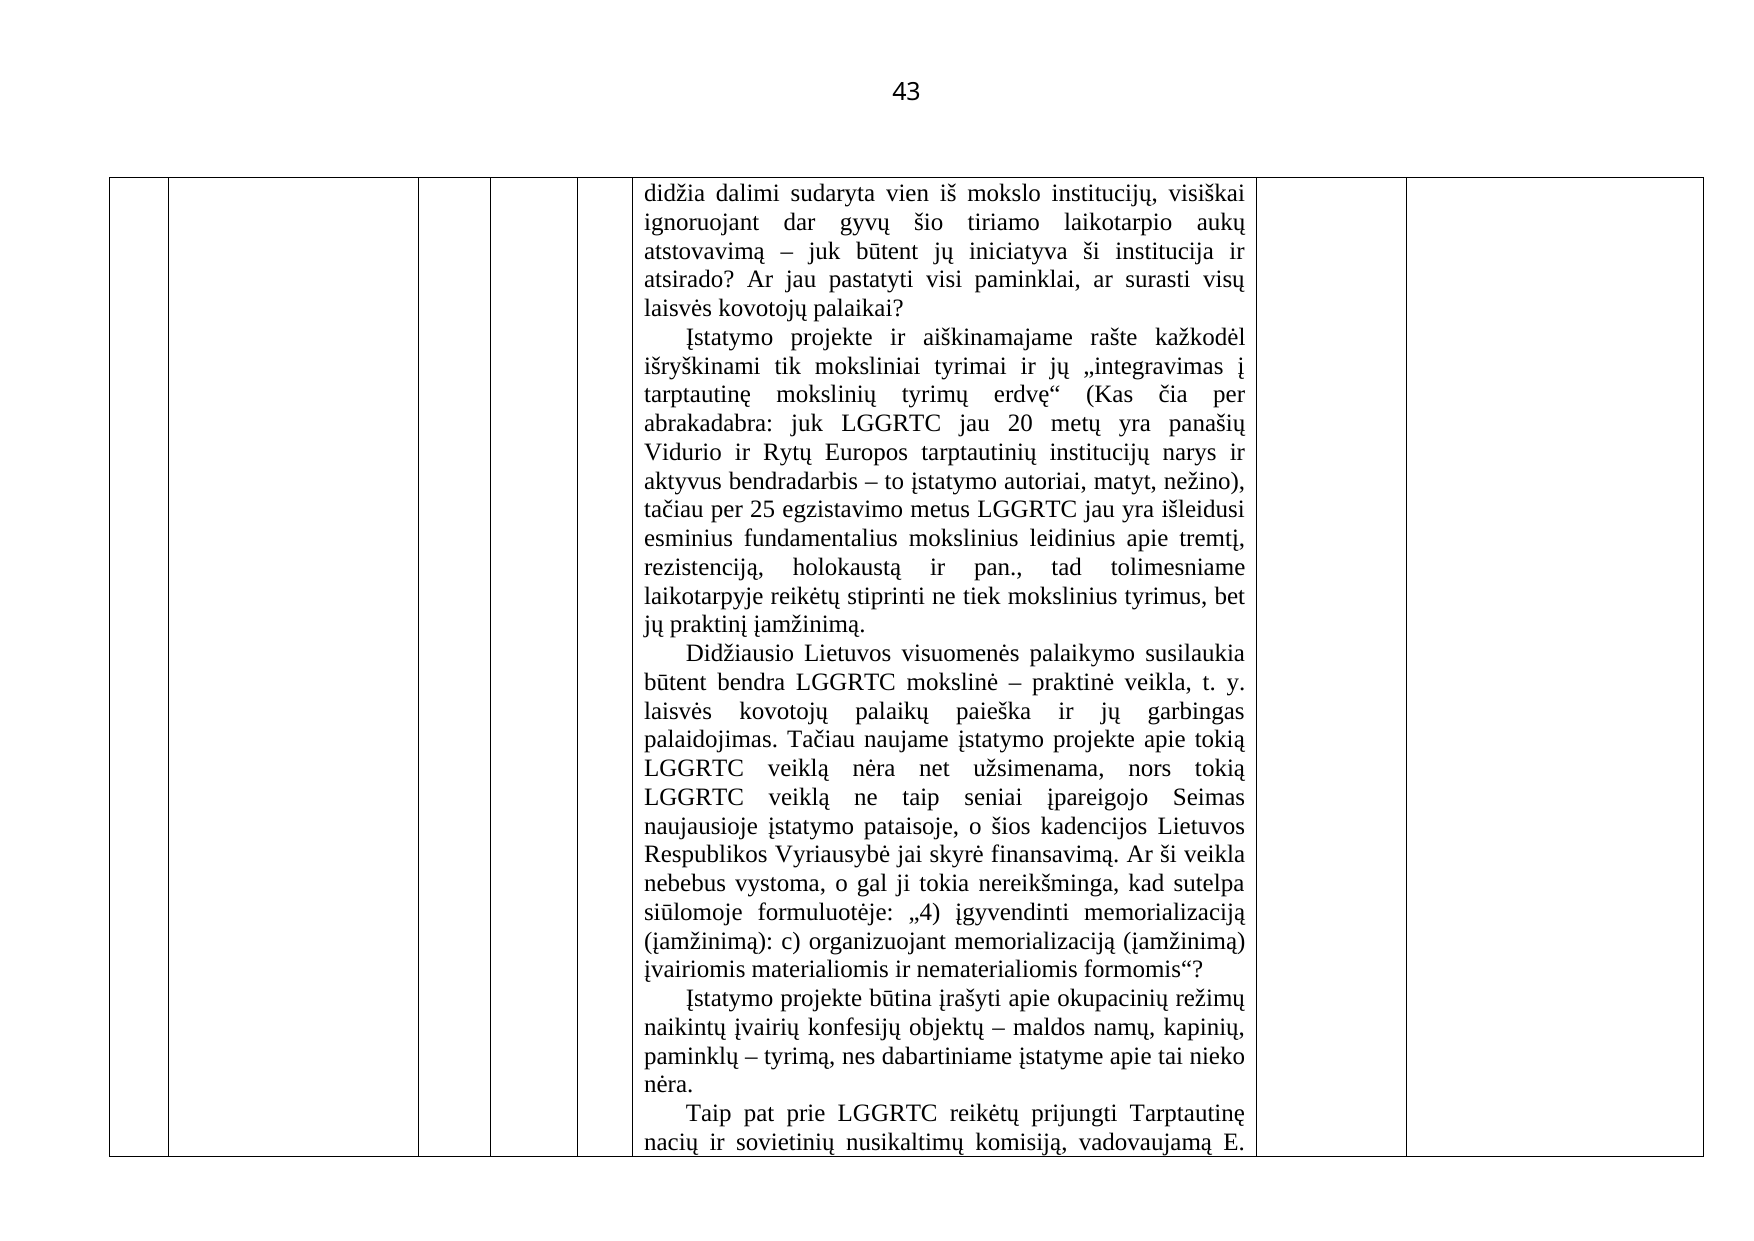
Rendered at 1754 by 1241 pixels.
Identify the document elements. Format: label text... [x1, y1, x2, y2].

table_cell [491, 178, 577, 1156]
table_cell [1407, 178, 1703, 1156]
table_cell [578, 178, 632, 1156]
table_cell didžia dalimi sudaryta vien iš mokslo institucijų, visiškai ignoruojant dar gyvų šio tiriamo laikotarpio aukų atstovavimą – juk būtent jų iniciatyva ši institucija ir atsirado? Ar jau pastatyti visi paminklai, ar surasti visų laisvės kovotojų palaikai? Įstatymo projekte ir aiškinamajame rašte kažkodėl išryškinami tik moksliniai tyrimai ir jų „integravimas į tarptautinę mokslinių tyrimų erdvę“ (Kas čia per abrakadabra: juk LGGRTC jau 20 metų yra panašių Vidurio ir Rytų Europos tarptautinių institucijų narys ir aktyvus bendradarbis – to įstatymo autoriai, matyt, nežino), tačiau per 25 egzistavimo metus LGGRTC jau yra išleidusi esminius fundamentalius mokslinius leidinius apie tremtį, rezistenciją, holokaustą ir pan., tad tolimesniame laikotarpyje reikėtų stiprinti ne tiek mokslinius tyrimus, bet jų praktinį įamžinimą. Didžiausio Lietuvos visuomenės palaikymo susilaukia būtent bendra LGGRTC mokslinė – praktinė veikla, t. y. laisvės kovotojų palaikų paieška ir jų garbingas palaidojimas. Tačiau naujame įstatymo projekte apie tokią LGGRTC veiklą nėra net užsimenama, nors tokią LGGRTC veiklą ne taip seniai įpareigojo Seimas naujausioje įstatymo pataisoje, o šios kadencijos Lietuvos Respublikos Vyriausybė jai skyrė finansavimą. Ar ši veikla nebebus vystoma, o gal ji tokia nereikšminga, kad sutelpa siūlomoje formuluotėje: „4) įgyvendinti memorializaciją (įamžinimą): c) organizuojant memorializaciją (įamžinimą) įvairiomis materialiomis ir nematerialiomis formomis“? Įstatymo projekte būtina įrašyti apie okupacinių režimų naikintų įvairių konfesijų objektų – maldos namų, kapinių, paminklų – tyrimą, nes dabartiniame įstatyme apie tai nieko nėra. Taip pat prie LGGRTC reikėtų prijungti Tarptautinę nacių ir sovietinių nusikaltimų komisiją, vadovaujamą E. [633, 178, 1256, 1156]
table_cell [419, 178, 490, 1156]
table_cell [1257, 178, 1406, 1156]
table_cell [169, 178, 418, 1156]
table_cell [110, 178, 168, 1156]
